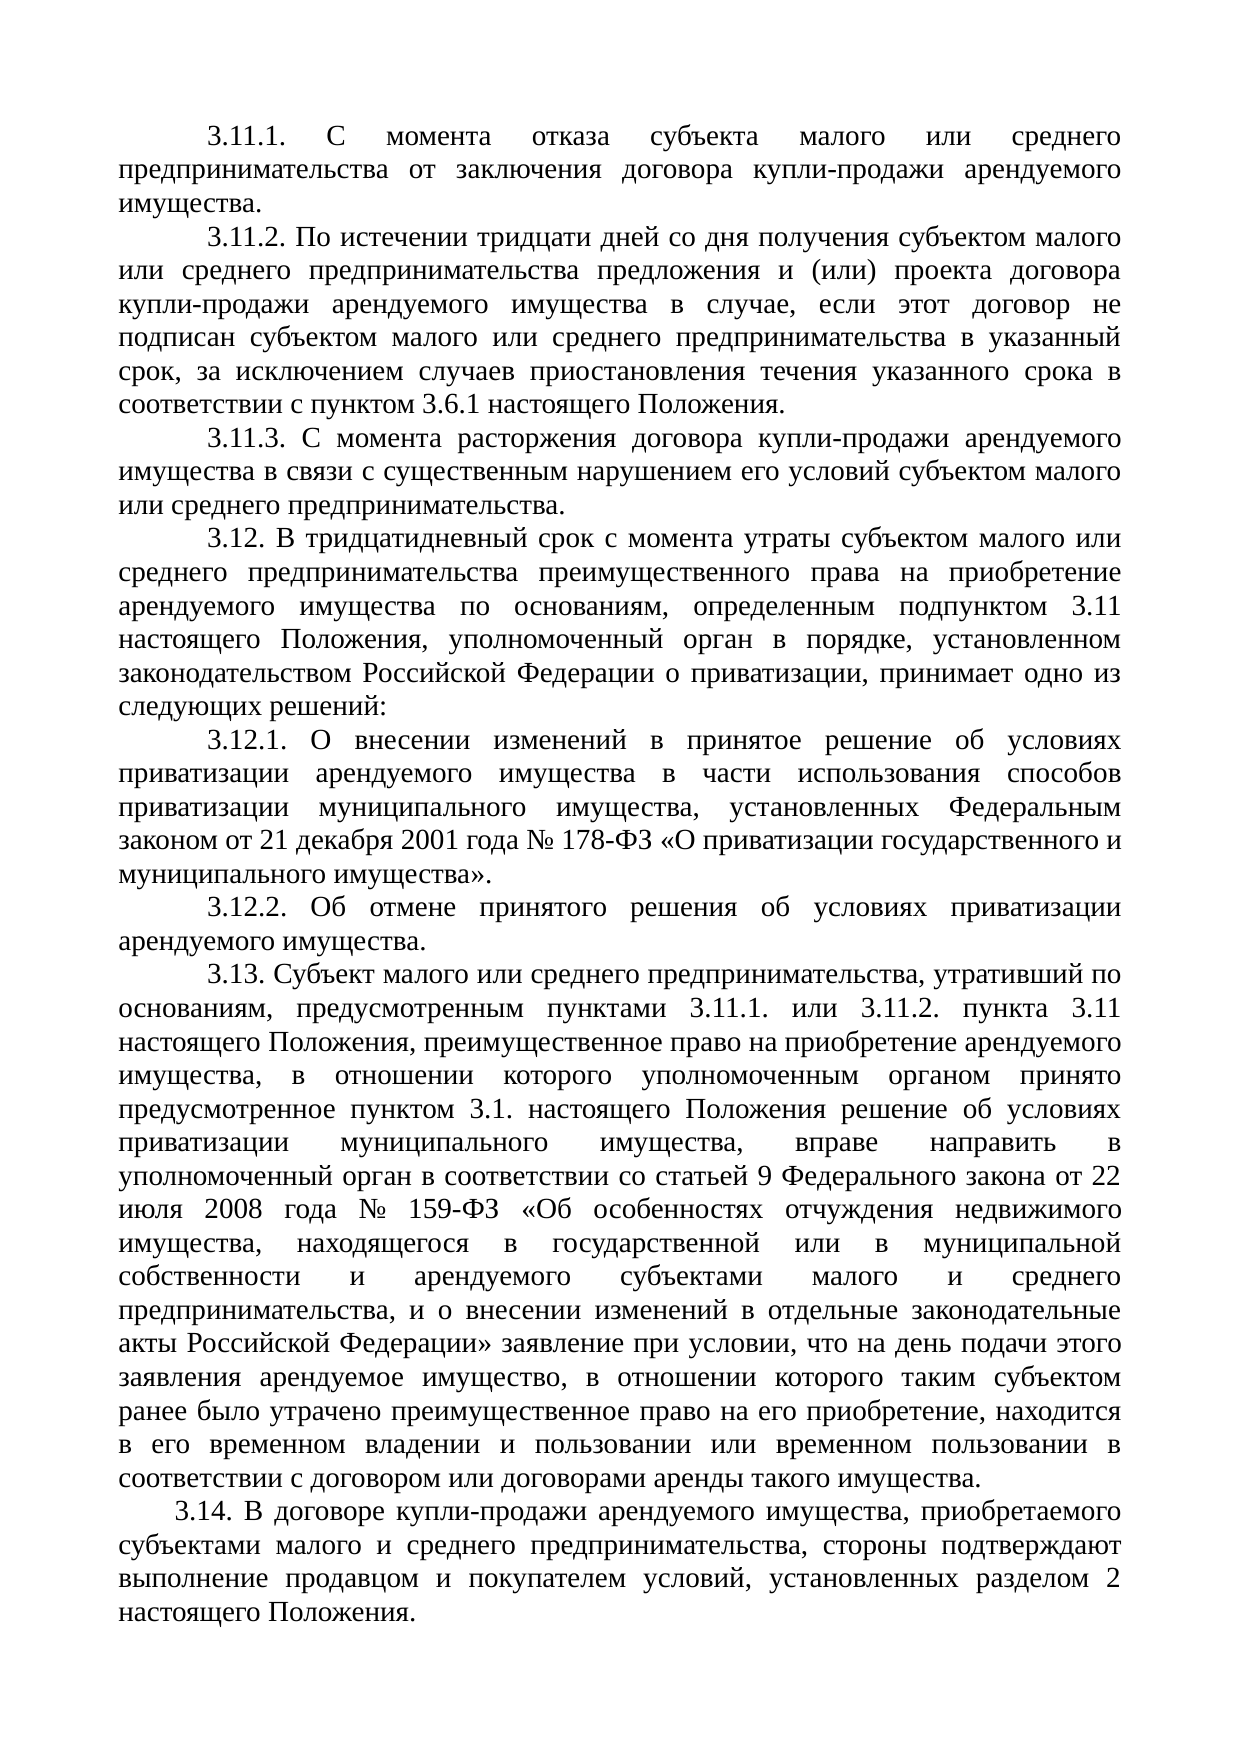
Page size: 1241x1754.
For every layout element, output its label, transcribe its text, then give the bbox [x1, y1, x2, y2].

text 3.12. В тридцатидневный срок с момента утраты субъектом малого или среднего предпринимательства преимущественного права на приобретение арендуемого имущества по основаниям, определенным подпунктом 3.11 настоящего Положения, уполномоченный орган в порядке, установленном законодательством Российской Федерации о приватизации, принимает одно из следующих решений: [118, 521, 1122, 722]
text 3.12.2. Об отмене принятого решения об условиях приватизации арендуемого имущества. [118, 889, 1122, 957]
text 3.11.3. С момента расторжения договора купли-продажи арендуемого имущества в связи с существенным нарушением его условий субъектом малого или среднего предпринимательства. [118, 420, 1122, 521]
text 3.11.1. С момента отказа субъекта малого или среднего предпринимательства от заключения договора купли-продажи арендуемого имущества. [118, 118, 1122, 219]
text 3.14. В договоре купли-продажи арендуемого имущества, приобретаемого субъектами малого и среднего предпринимательства, стороны подтверждают выполнение продавцом и покупателем условий, установленных разделом 2 настоящего Положения. [118, 1493, 1122, 1627]
text 3.13. Субъект малого или среднего предпринимательства, утративший по основаниям, предусмотренным пунктами 3.11.1. или 3.11.2. пункта 3.11 настоящего Положения, преимущественное право на приобретение арендуемого имущества, в отношении которого уполномоченным органом принято предусмотренное пунктом 3.1. настоящего Положения решение об условиях приватизации муниципального имущества, вправе направить в уполномоченный орган в соответствии со статьей 9 Федерального закона от 22 июля 2008 года № 159-ФЗ «Об особенностях отчуждения недвижимого имущества, находящегося в государственной или в муниципальной собственности и арендуемого субъектами малого и среднего предпринимательства, и о внесении изменений в отдельные законодательные акты Российской Федерации» заявление при условии, что на день подачи этого заявления арендуемое имущество, в отношении которого таким субъектом ранее было утрачено преимущественное право на его приобретение, находится в его временном владении и пользовании или временном пользовании в соответствии с договором или договорами аренды такого имущества. [118, 957, 1122, 1493]
text 3.12.1. О внесении изменений в принятое решение об условиях приватизации арендуемого имущества в части использования способов приватизации муниципального имущества, установленных Федеральным законом от 21 декабря 2001 года № 178-ФЗ «О приватизации государственного и муниципального имущества». [118, 722, 1122, 889]
text 3.11.2. По истечении тридцати дней со дня получения субъектом малого или среднего предпринимательства предложения и (или) проекта договора купли-продажи арендуемого имущества в случае, если этот договор не подписан субъектом малого или среднего предпринимательства в указанный срок, за исключением случаев приостановления течения указанного срока в соответствии с пунктом 3.6.1 настоящего Положения. [118, 219, 1122, 420]
